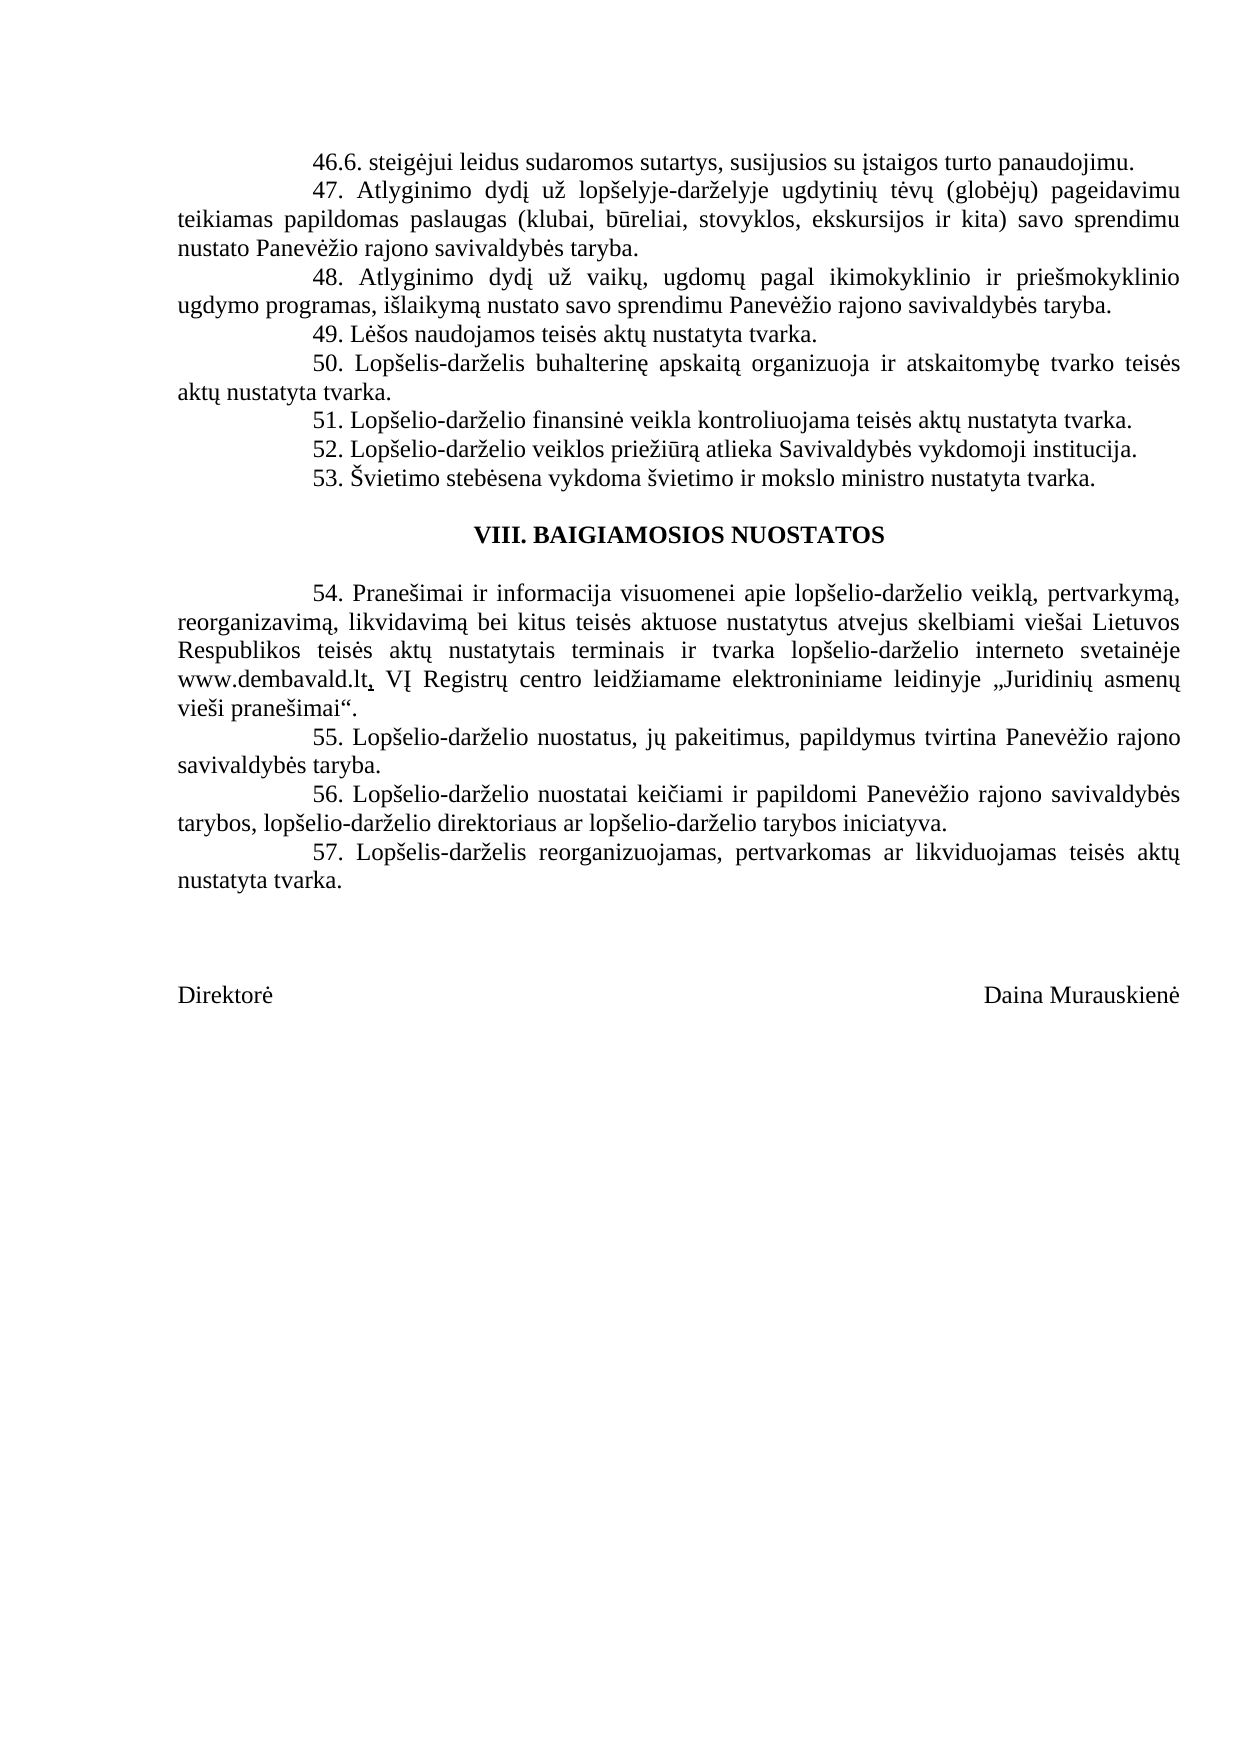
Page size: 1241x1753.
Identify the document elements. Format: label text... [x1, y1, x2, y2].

text 51. Lopšelio-darželio finansinė veikla kontroliuojama teisės aktų nustatyta tvarka. [177, 406, 1181, 434]
text 49. Lėšos naudojamos teisės aktų nustatyta tvarka. [177, 319, 1181, 348]
text 53. Švietimo stebėsena vykdoma švietimo ir mokslo ministro nustatyta tvarka. [177, 463, 1181, 492]
text Direktorė Daina Murauskienė [177, 981, 1181, 1009]
text 54. Pranešimai ir informacija visuomenei apie lopšelio-darželio veiklą, pertvarkymą, reorganizavimą, likvidavimą bei kitus teisės aktuose nustatytus atvejus skelbiami viešai Lietuvos Respublikos teisės aktų nustatytais terminais ir tvarka lopšelio-darželio interneto svetainėje www.dembavald.lt, VĮ Registrų centro leidžiamame elektroniniame leidinyje „Juridinių asmenų vieši pranešimai“. [177, 578, 1181, 722]
text VIII. BAIGIAMOSIOS NUOSTATOS [177, 521, 1181, 549]
text 47. Atlyginimo dydį už lopšelyje-darželyje ugdytinių tėvų (globėjų) pageidavimu teikiamas papildomas paslaugas (klubai, būreliai, stovyklos, ekskursijos ir kita) savo sprendimu nustato Panevėžio rajono savivaldybės taryba. [177, 176, 1181, 262]
text 46.6. steigėjui leidus sudaromos sutartys, susijusios su įstaigos turto panaudojimu. [177, 147, 1181, 176]
text 55. Lopšelio-darželio nuostatus, jų pakeitimus, papildymus tvirtina Panevėžio rajono savivaldybės taryba. [177, 722, 1181, 779]
text 57. Lopšelis-darželis reorganizuojamas, pertvarkomas ar likviduojamas teisės aktų nustatyta tvarka. [177, 837, 1181, 894]
text 48. Atlyginimo dydį už vaikų, ugdomų pagal ikimokyklinio ir priešmokyklinio ugdymo programas, išlaikymą nustato savo sprendimu Panevėžio rajono savivaldybės taryba. [177, 262, 1181, 319]
text 50. Lopšelis-darželis buhalterinę apskaitą organizuoja ir atskaitomybę tvarko teisės aktų nustatyta tvarka. [177, 348, 1181, 406]
text 52. Lopšelio-darželio veiklos priežiūrą atlieka Savivaldybės vykdomoji institucija. [177, 434, 1181, 463]
text 56. Lopšelio-darželio nuostatai keičiami ir papildomi Panevėžio rajono savivaldybės tarybos, lopšelio-darželio direktoriaus ar lopšelio-darželio tarybos iniciatyva. [177, 779, 1181, 837]
